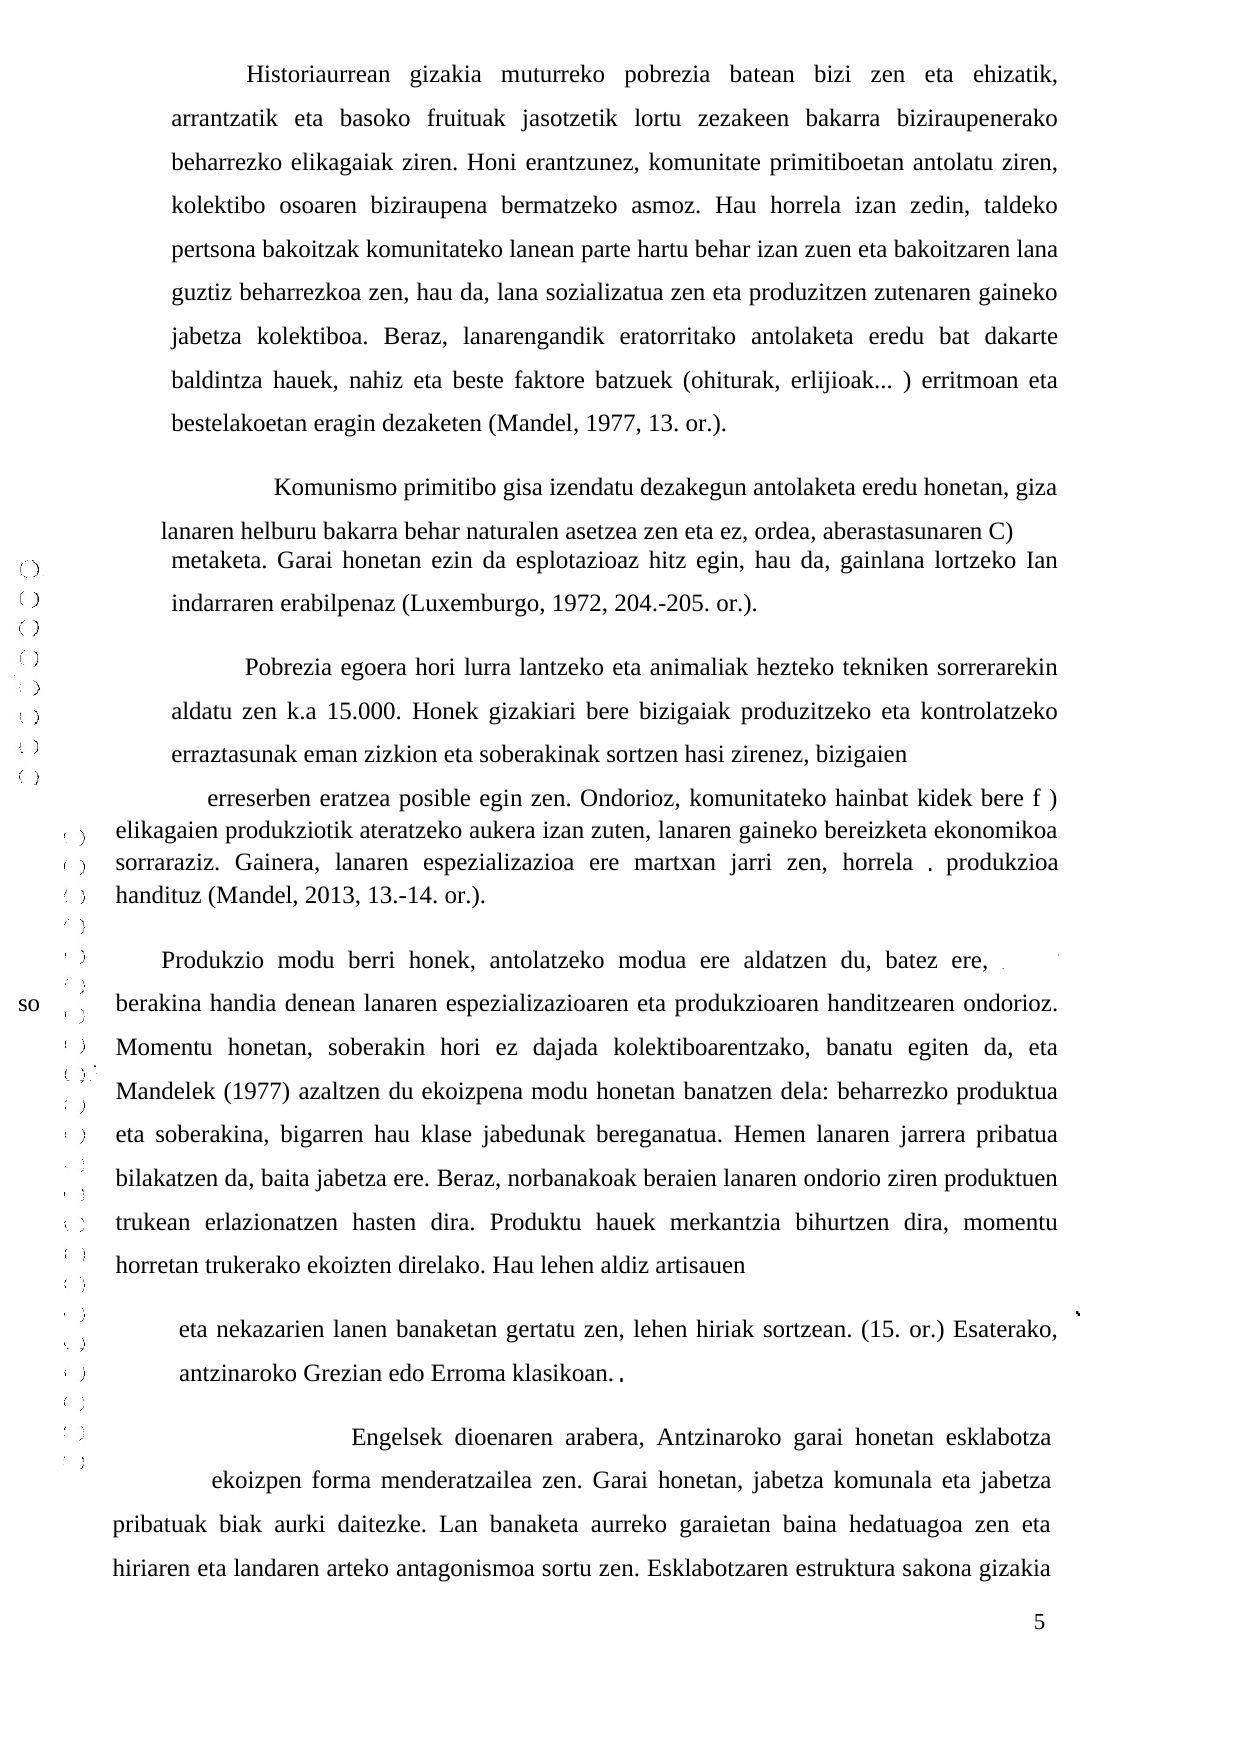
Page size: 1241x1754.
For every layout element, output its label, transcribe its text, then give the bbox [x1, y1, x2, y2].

text Engelsek dioenaren arabera, Antzinaroko garai honetan esklabotza ekoizpen forma menderatzailea zen. Garai honetan, jabetza komunala eta jabetza pribatuak biak aurki daitezke. Lan banaketa aurreko garaietan baina hedatuagoa zen eta hiriaren eta landaren arteko antagonismoa sortu zen. Esklabotzaren estruktura sakona gizakia [112, 1422, 1052, 1581]
picture [1002, 954, 1059, 969]
text Komunismo primitibo gisa izendatu dezakegun antolaketa eredu honetan, giza [16, 472, 1057, 501]
text erreserben eratzea posible egin zen. Ondorioz, komunitateko hainbat kidek bere f ) elikagaien produkziotik ateratzeko aukera izan zuten, lanaren gaineko bereizketa ekonomikoa sorraraziz. Gainera, lanaren espezializazioa ere martxan jarri zen, horrela produkzioa handituz (Mandel, 2013, 13.-14. or.). [19, 783, 1059, 908]
text eta nekazarien lanen banaketan gertatu zen, lehen hiriak sortzean. (15. or.) Esaterako, antzinaroko Grezian edo Erroma klasikoan. [178, 1314, 1059, 1387]
picture [14, 560, 44, 785]
text metaketa. Garai honetan ezin da esplotazioaz hitz egin, hau da, gainlana lortzeko Ian indarraren erabilpenaz (Luxemburgo, 1972, 204.-205. or.). [171, 545, 1059, 617]
text Historiaurrean gizakia muturreko pobrezia batean bizi zen eta ehizatik, arrantzatik eta basoko fruituak jasotzetik lortu zezakeen bakarra biziraupenerako beharrezko elikagaiak ziren. Honi erantzunez, komunitate primitiboetan antolatu ziren, kolektibo osoaren biziraupena bermatzeko asmoz. Hau horrela izan zedin, taldeko pertsona bakoitzak komunitateko lanean parte hartu behar izan zuen eta bakoitzaren lana guztiz beharrezkoa zen, hau da, lana sozializatua zen eta produzitzen zutenaren gaineko jabetza kolektiboa. Beraz, lanarengandik eratorritako antolaketa eredu bat dakarte baldintza hauek, nahiz eta beste faktore batzuek (ohiturak, erlijioak... ) erritmoan eta bestelakoetan eragin dezaketen (Mandel, 1977, 13. or.). [171, 59, 1059, 437]
text Pobrezia egoera hori lurra lantzeko eta animaliak hezteko tekniken sorrerarekin aldatu zen k.a 15.000. Honek gizakiari bere bizigaiak produzitzeko eta kontrolatzeko erraztasunak eman zizkion eta soberakinak sortzen hasi zirenez, bizigaien [171, 652, 1059, 768]
text Produkzio modu berri honek, antolatzeko modua ere aldatzen du, batez ere, soberakina handia denean lanaren espezializazioaren eta produkzioaren handitzearen ondorioz. Momentu honetan, soberakin hori ez dajada kolektiboarentzako, banatu egiten da, eta Mandelek (1977) azaltzen du ekoizpena modu honetan banatzen dela: beharrezko produktua eta soberakina, bigarren hau klase jabedunak bereganatua. Hemen lanaren jarrera pribatua bilakatzen da, baita jabetza ere. Beraz, norbanakoak beraien lanaren ondorio ziren produktuen trukean erlazionatzen hasten dira. Produktu hauek merkantzia bihurtzen dira, momentu horretan trukerako ekoizten direlako. Hau lehen aldiz artisauen [97, 945, 1059, 1279]
text Produkzio modu berri honek, antolatzeko modua ere aldatzen du, batez ere, soberakina handia denean lanaren espezializazioaren eta produkzioaren handitzearen ondorioz. Momentu honetan, soberakin hori ez dajada kolektiboarentzako, banatu egiten da, eta Mandelek (1977) azaltzen du ekoizpena modu honetan banatzen dela: beharrezko produktua eta soberakina, bigarren hau klase jabedunak bereganatua. Hemen lanaren jarrera pribatua bilakatzen da, baita jabetza ere. Beraz, norbanakoak beraien lanaren ondorio ziren produktuen trukean erlazionatzen hasten dira. Produktu hauek merkantzia bihurtzen dira, momentu horretan trukerako ekoizten direlako. Hau lehen aldiz artisauen [18, 945, 63, 1279]
text lanaren helburu bakarra behar naturalen asetzea zen eta ez, ordea, aberastasunaren C) [19, 516, 1059, 545]
picture [63, 830, 97, 1469]
